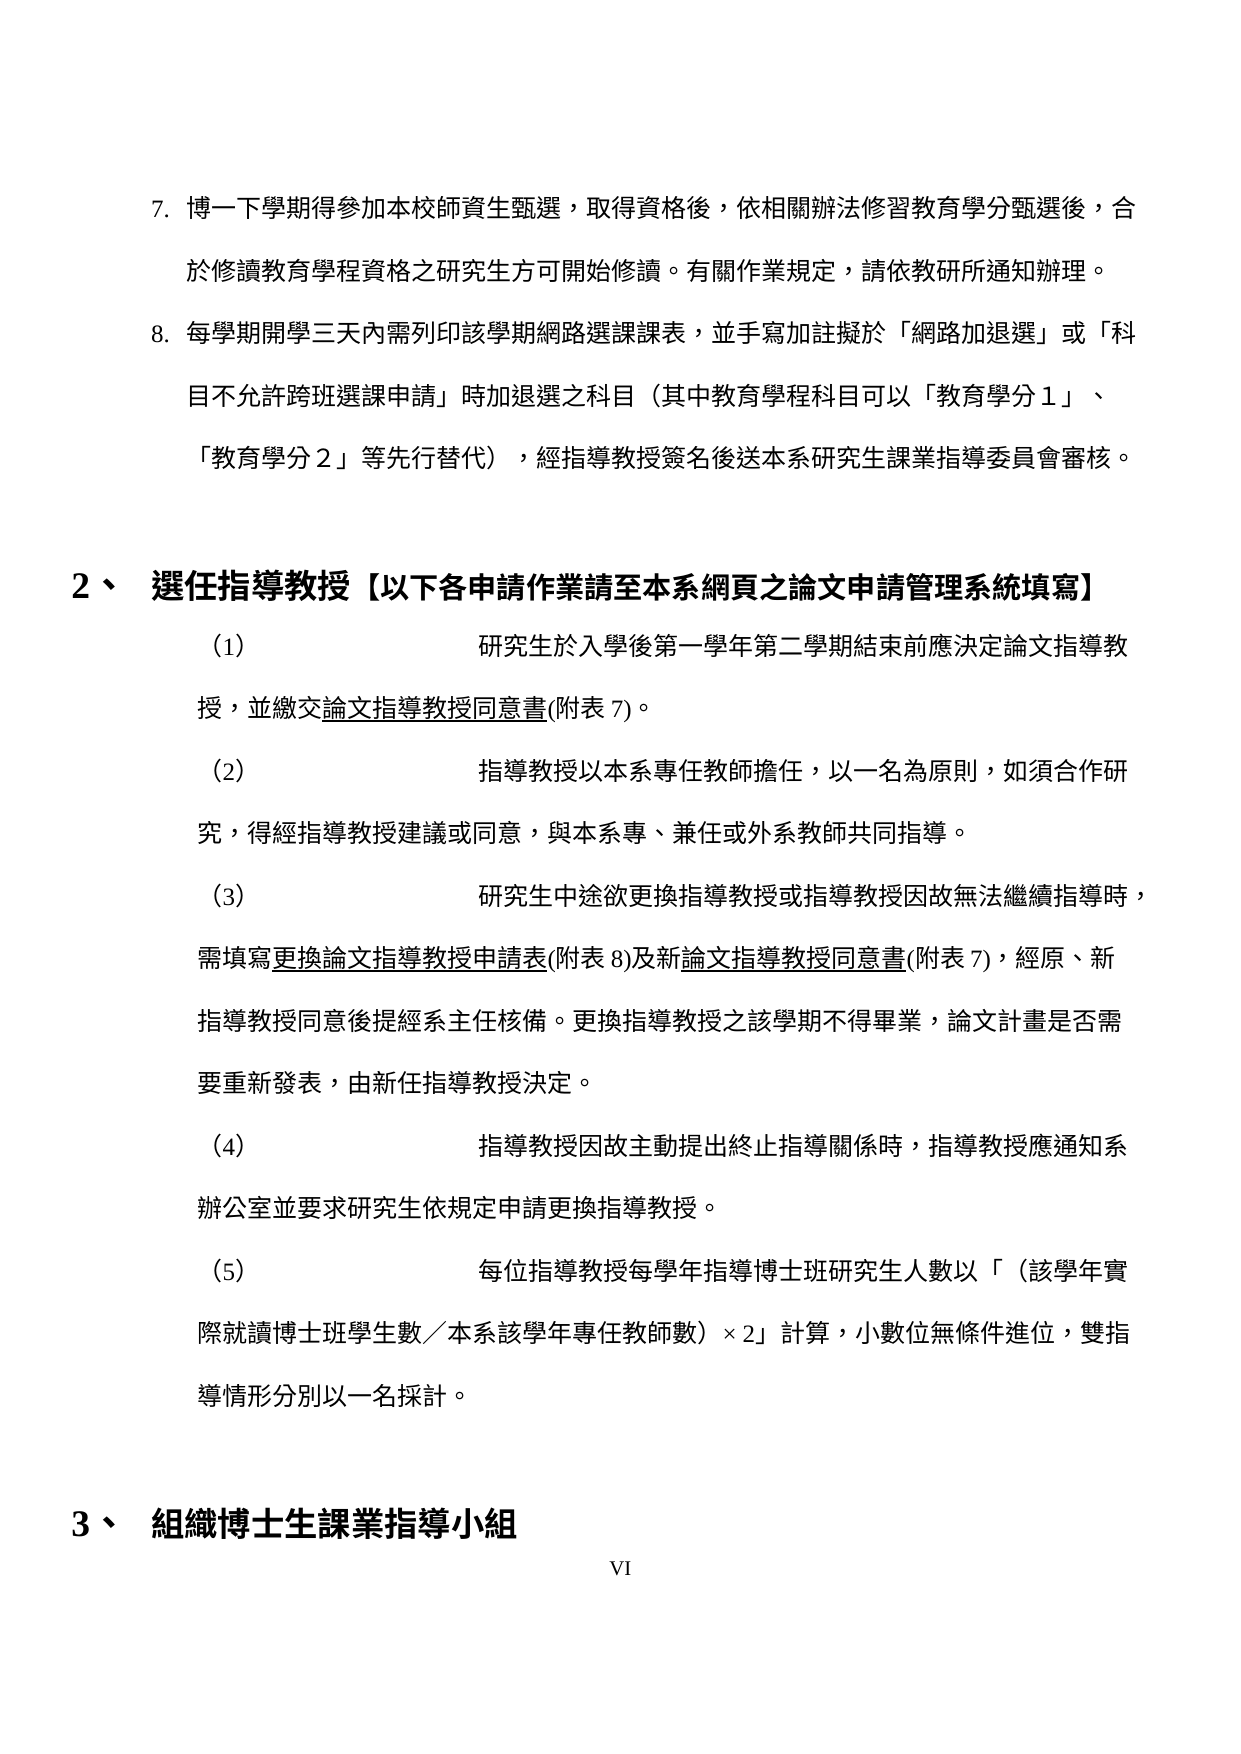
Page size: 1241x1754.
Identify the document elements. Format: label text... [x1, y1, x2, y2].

list 研究生於入學後第一學年第二學期結束前應決定論文指導教授，並繳交論文指導教授同意書(附表7)。 [197, 603, 1137, 728]
list 每學期開學三天內需列印該學期網路選課課表，並手寫加註擬於「網路加退選」或「科目不允許跨班選課申請」時加退選之科目（其中教育學程科目可以「教育學分１」、「教育學分２」等先行替代），經指導教授簽名後送本系研究生課業指導委員會審核。 [151, 290, 1137, 478]
list 研究生中途欲更換指導教授或指導教授因故無法繼續指導時，需填寫更換論文指導教授申請表(附表8)及新論文指導教授同意書(附表7)，經原、新指導教授同意後提經系主任核備。更換指導教授之該學期不得畢業，論文計畫是否需要重新發表，由新任指導教授決定。 [197, 853, 1137, 1103]
list 指導教授因故主動提出終止指導關係時，指導教授應通知系辦公室並要求研究生依規定申請更換指導教授。 [197, 1103, 1137, 1228]
list 博一下學期得參加本校師資生甄選，取得資格後，依相關辦法修習教育學分甄選後，合於修讀教育學程資格之研究生方可開始修讀。有關作業規定，請依教研所通知辦理。 [151, 165, 1137, 290]
subtitle 選任指導教授【以下各申請作業請至本系網頁之論文申請管理系統填寫】 [71, 540, 1137, 603]
list 每位指導教授每學年指導博士班研究生人數以「（該學年實際就讀博士班學生數／本系該學年專任教師數）× 2」計算，小數位無條件進位，雙指導情形分別以一名採計。 [197, 1228, 1137, 1415]
list 指導教授以本系專任教師擔任，以一名為原則，如須合作研究，得經指導教授建議或同意，與本系專、兼任或外系教師共同指導。 [197, 728, 1137, 853]
subtitle 組織博士生課業指導小組 [71, 1478, 1137, 1540]
